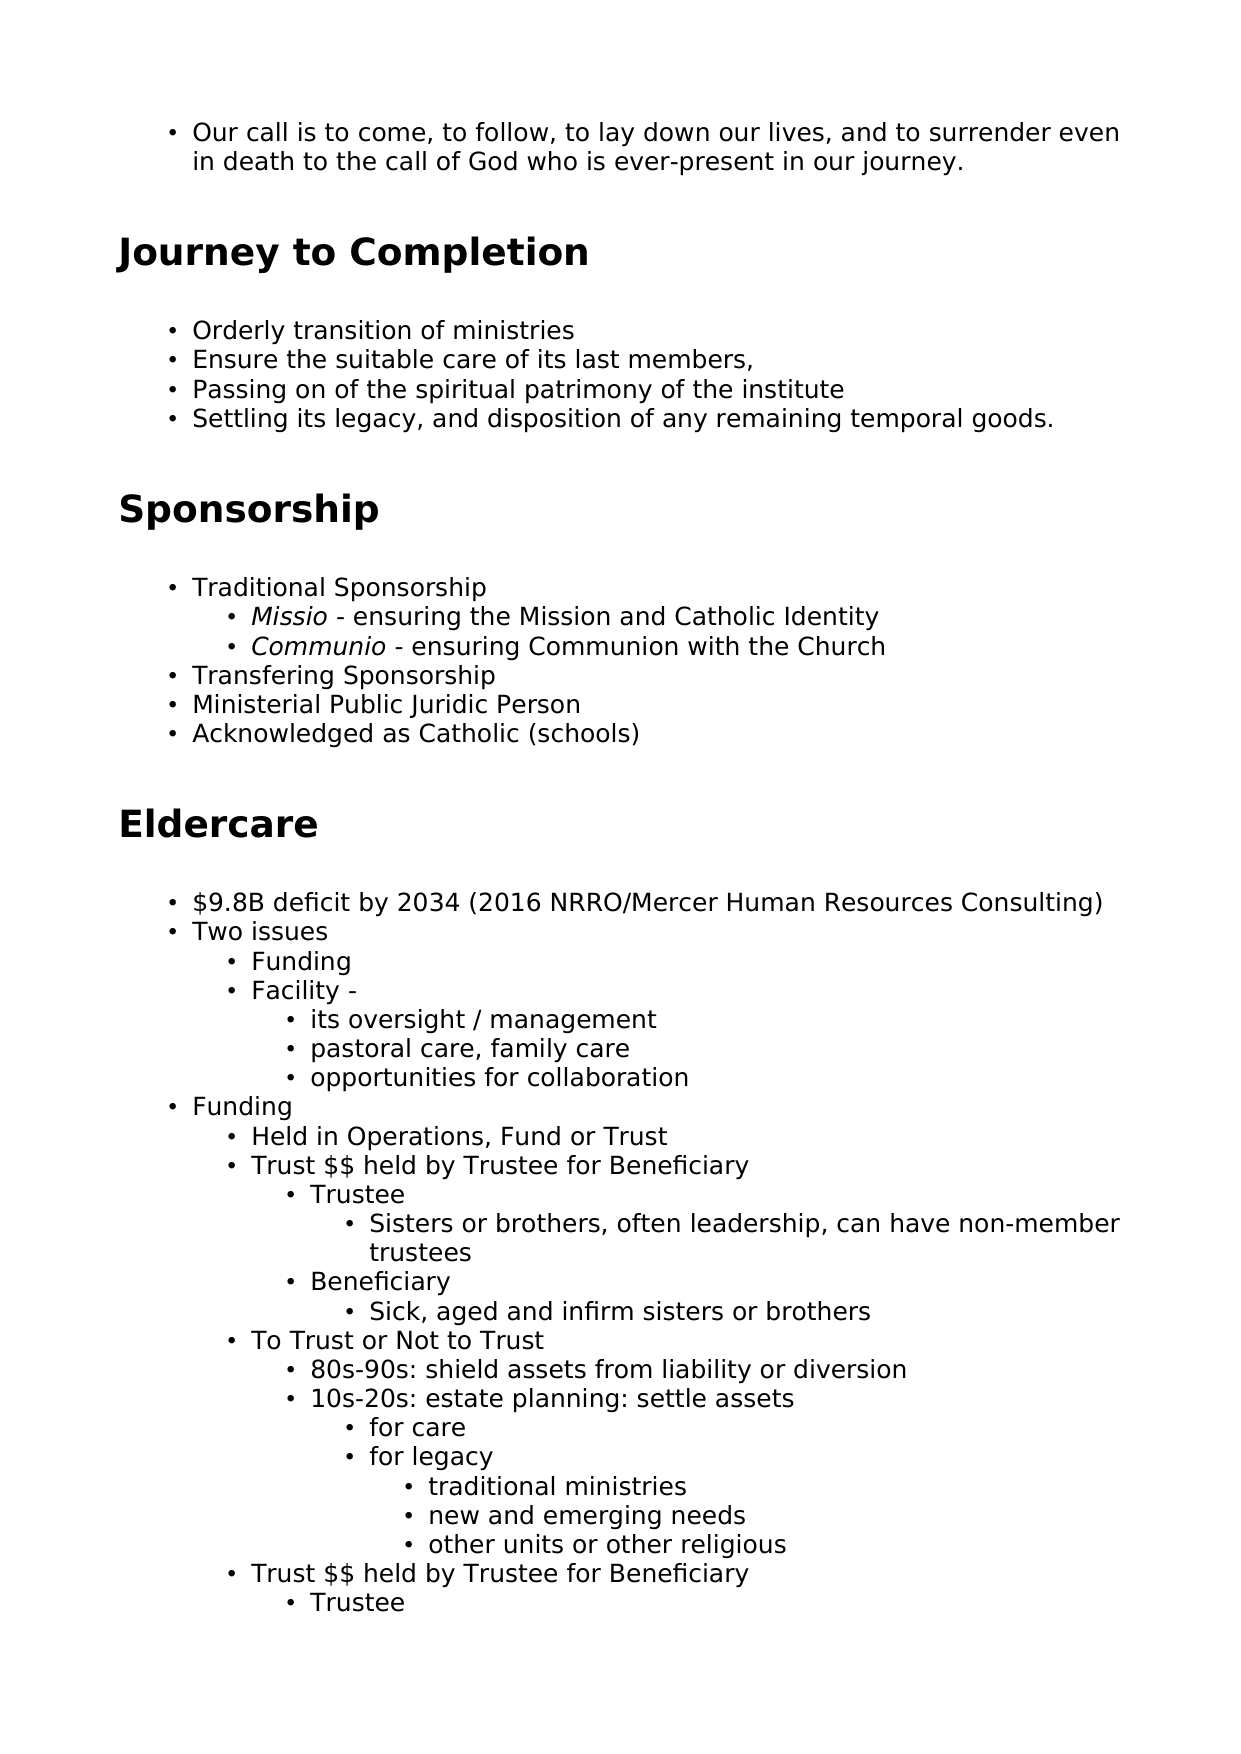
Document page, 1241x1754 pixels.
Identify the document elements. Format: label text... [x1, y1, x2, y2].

list for legacy [354, 1443, 1122, 1472]
list Trust $$ held by Trustee for Beneficiary [236, 1559, 1122, 1588]
list 10s-20s: estate planning: settle assets [295, 1384, 1122, 1413]
list To Trust or Not to Trust [236, 1326, 1122, 1355]
list Settling its legacy, and disposition of any remaining temporal goods. [177, 404, 1122, 433]
list pastoral care, family care [295, 1034, 1122, 1063]
list 80s-90s: shield assets from liability or diversion [295, 1355, 1122, 1384]
list Our call is to come, to follow, to lay down our lives, and to surrender even in death to the call of God who is ever-present in our journey. [177, 118, 1122, 176]
list Acknowledged as Catholic (schools) [177, 719, 1122, 748]
list Funding [236, 947, 1122, 976]
list Beneficiary [295, 1268, 1122, 1297]
list Passing on of the spiritual patrimony of the institute [177, 375, 1122, 404]
list Traditional Sponsorship [177, 573, 1122, 602]
list opportunities for collaboration [295, 1063, 1122, 1093]
list Communio - ensuring Communion with the Church [236, 632, 1122, 661]
list new and emerging needs [413, 1501, 1122, 1530]
list traditional ministries [413, 1472, 1122, 1501]
list other units or other religious [413, 1530, 1122, 1559]
subtitle Journey to Completion [118, 231, 1122, 274]
list Missio - ensuring the Mission and Catholic Identity [236, 602, 1122, 632]
subtitle Sponsorship [118, 488, 1122, 531]
list for care [354, 1413, 1122, 1443]
list Sick, aged and infirm sisters or brothers [354, 1297, 1122, 1326]
list Funding [177, 1093, 1122, 1122]
list $9.8B deficit by 2034 (2016 NRRO/Mercer Human Resources Consulting) [177, 888, 1122, 918]
list Trust $$ held by Trustee for Beneficiary [236, 1151, 1122, 1180]
subtitle Eldercare [118, 803, 1122, 846]
list Orderly transition of ministries [177, 317, 1122, 346]
list Facility - [236, 976, 1122, 1005]
list its oversight / management [295, 1005, 1122, 1034]
list Trustee [295, 1180, 1122, 1209]
list Held in Operations, Fund or Trust [236, 1122, 1122, 1151]
list Ensure the suitable care of its last members, [177, 346, 1122, 375]
list Trustee [295, 1588, 1122, 1618]
list Ministerial Public Juridic Person [177, 690, 1122, 719]
list Transfering Sponsorship [177, 661, 1122, 690]
list Sisters or brothers, often leadership, can have non-member trustees [354, 1209, 1122, 1268]
list Two issues [177, 918, 1122, 947]
